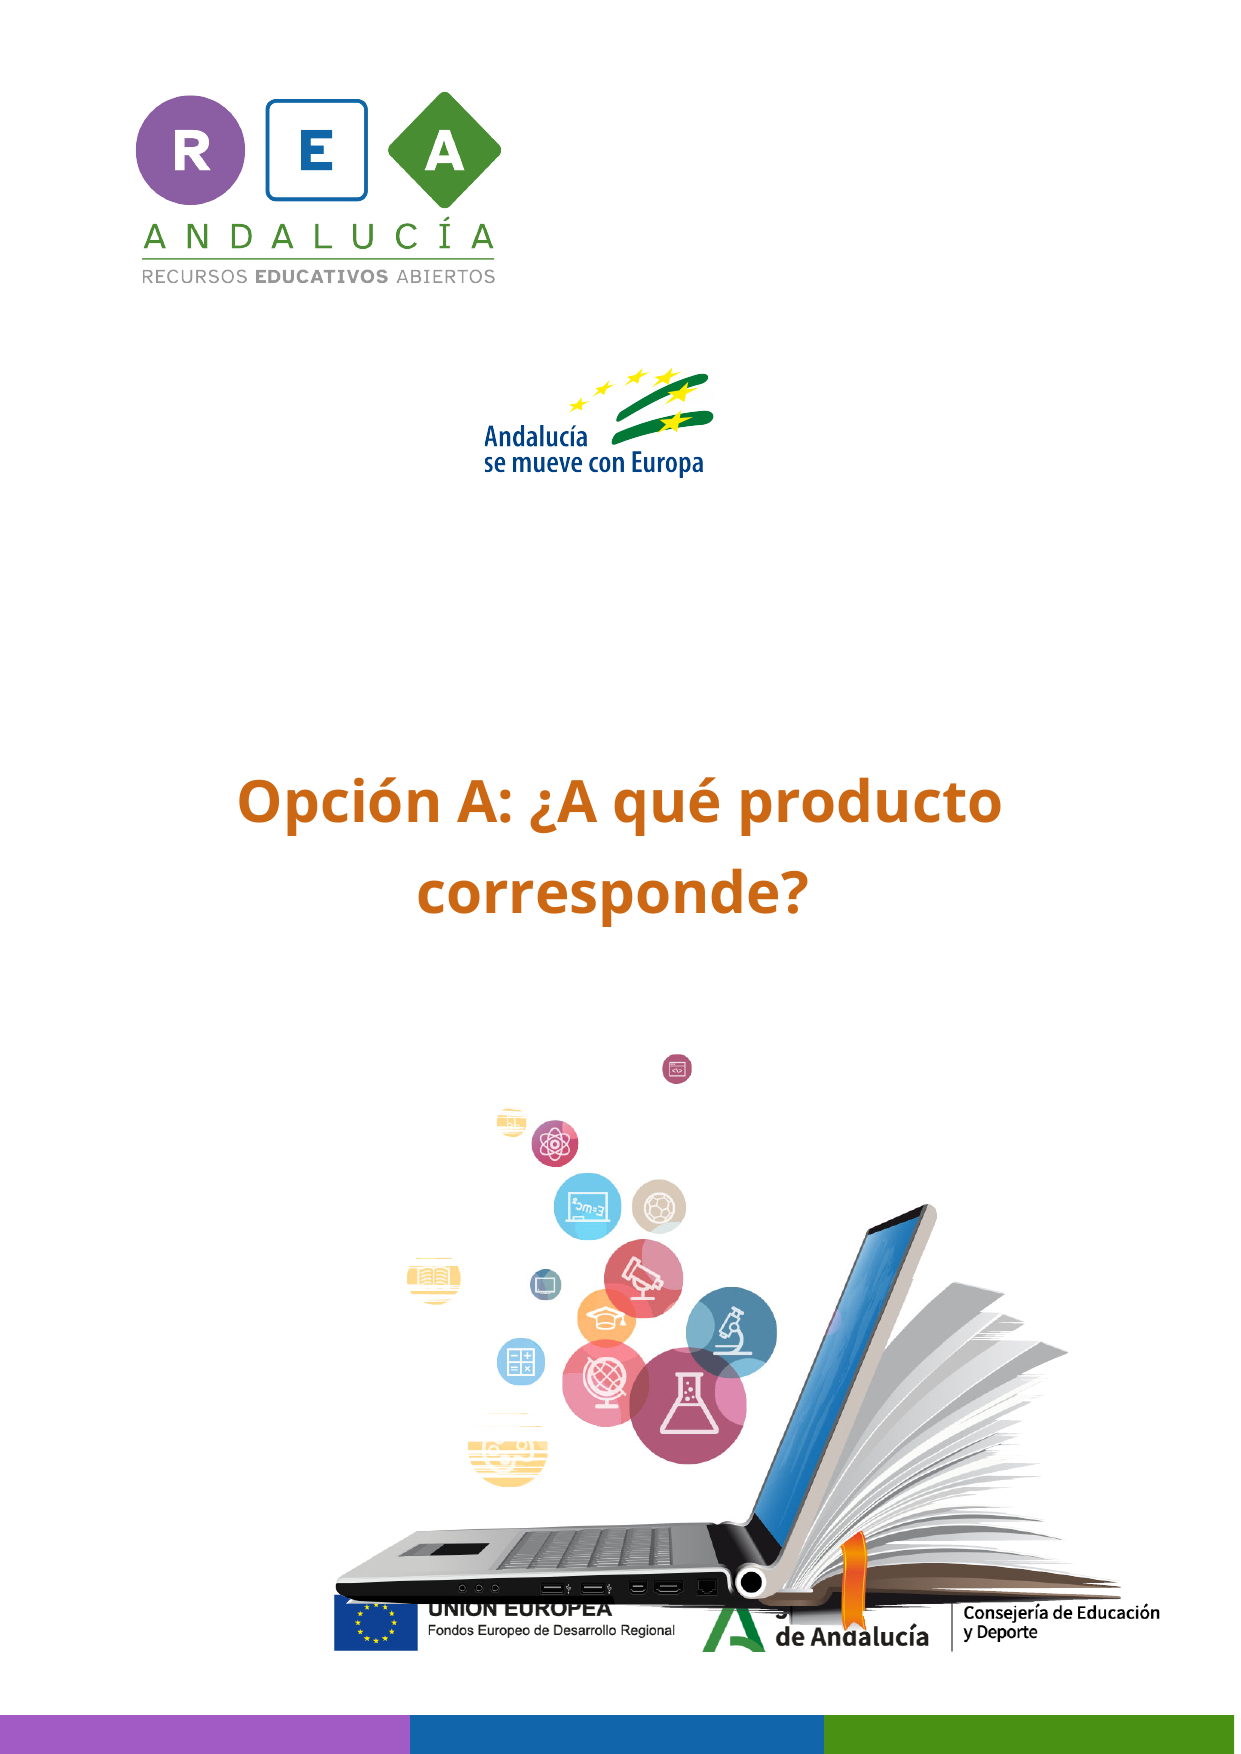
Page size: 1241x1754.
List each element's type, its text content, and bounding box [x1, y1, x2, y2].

text Opción A: ¿A qué producto corresponde? [118, 760, 1122, 931]
